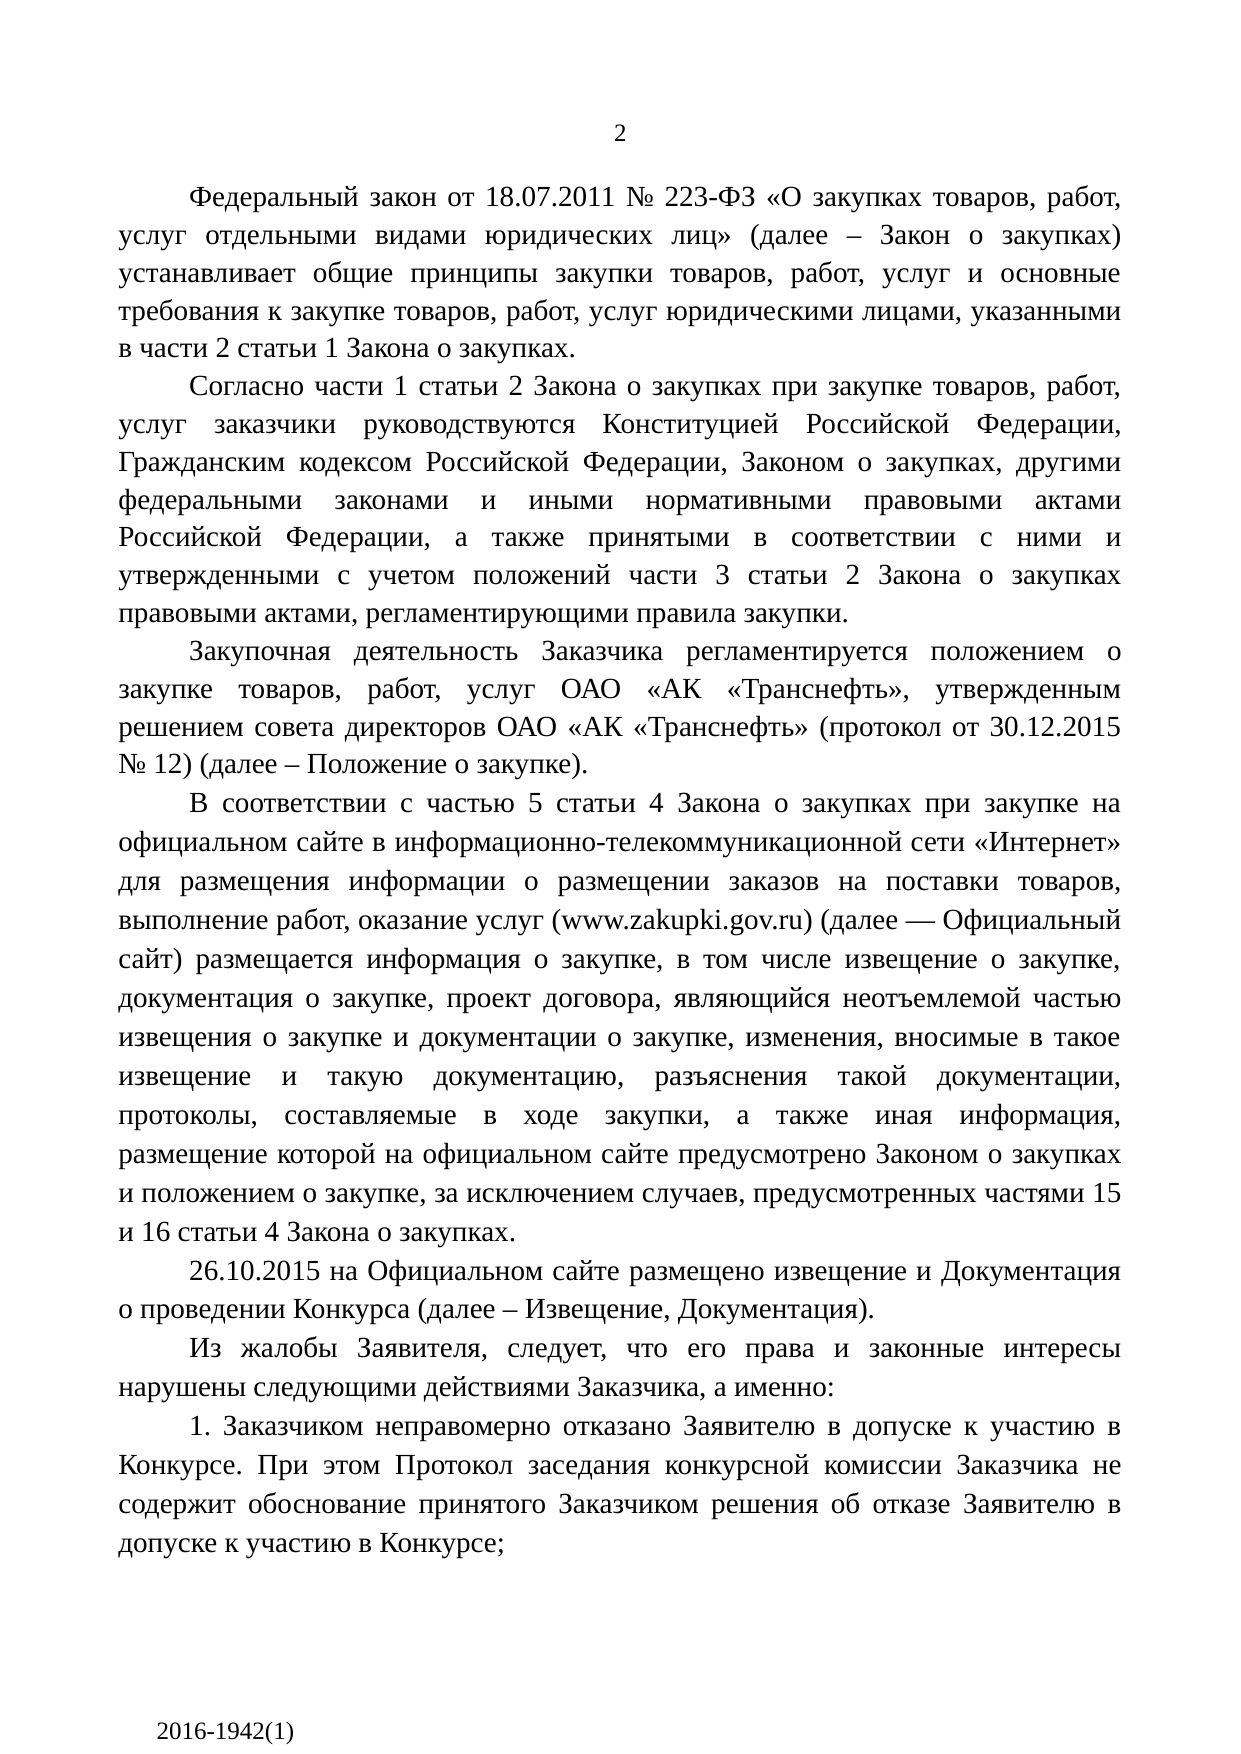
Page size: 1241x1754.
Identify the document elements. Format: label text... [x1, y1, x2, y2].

text Согласно части 1 статьи 2 Закона о закупках при закупке товаров, работ, услуг заказчики руководствуются Конституцией Российской Федерации, Гражданским кодексом Российской Федерации, Законом о закупках, другими федеральными законами и иными нормативными правовыми актами Российской Федерации, а также принятыми в соответствии с ними и утвержденными с учетом положений части 3 статьи 2 Закона о закупках правовыми актами, регламентирующими правила закупки. [118, 365, 1122, 630]
text Из жалобы Заявителя, следует, что его права и законные интересы нарушены следующими действиями Заказчика, а именно: [118, 1327, 1122, 1405]
text В соответствии с частью 5 статьи 4 Закона о закупках при закупке на официальном сайте в информационно-телекоммуникационной сети «Интернет» для размещения информации о размещении заказов на поставки товаров, выполнение работ, оказание услуг (www.zakupki.gov.ru) (далее — Официальный сайт) размещается информация о закупке, в том числе извещение о закупке, документация о закупке, проект договора, являющийся неотъемлемой частью извещения о закупке и документации о закупке, изменения, вносимые в такое извещение и такую документацию, разъяснения такой документации, протоколы, составляемые в ходе закупки, а также иная информация, размещение которой на официальном сайте предусмотрено Законом о закупках и положением о закупке, за исключением случаев, предусмотренных частями 15 и 16 статьи 4 Закона о закупках. [118, 781, 1122, 1249]
text Закупочная деятельность Заказчика регламентируется положением о закупке товаров, работ, услуг ОАО «АК «Транснефть», утвержденным решением совета директоров ОАО «АК «Транснефть» (протокол от 30.12.2015 № 12) (далее – Положение о закупке). [118, 630, 1122, 781]
text Федеральный закон от 18.07.2011 № 223-ФЗ «О закупках товаров, работ, услуг отдельными видами юридических лиц» (далее – Закон о закупках) устанавливает общие принципы закупки товаров, работ, услуг и основные требования к закупке товаров, работ, услуг юридическими лицами, указанными в части 2 статьи 1 Закона о закупках. [118, 176, 1122, 365]
text 1. Заказчиком неправомерно отказано Заявителю в допуске к участию в Конкурсе. При этом Протокол заседания конкурсной комиссии Заказчика не содержит обоснование принятого Заказчиком решения об отказе Заявителю в допуске к участию в Конкурсе; [118, 1405, 1122, 1561]
text 26.10.2015 на Официальном сайте размещено извещение и Документация о проведении Конкурса (далее – Извещение, Документация). [118, 1249, 1122, 1327]
